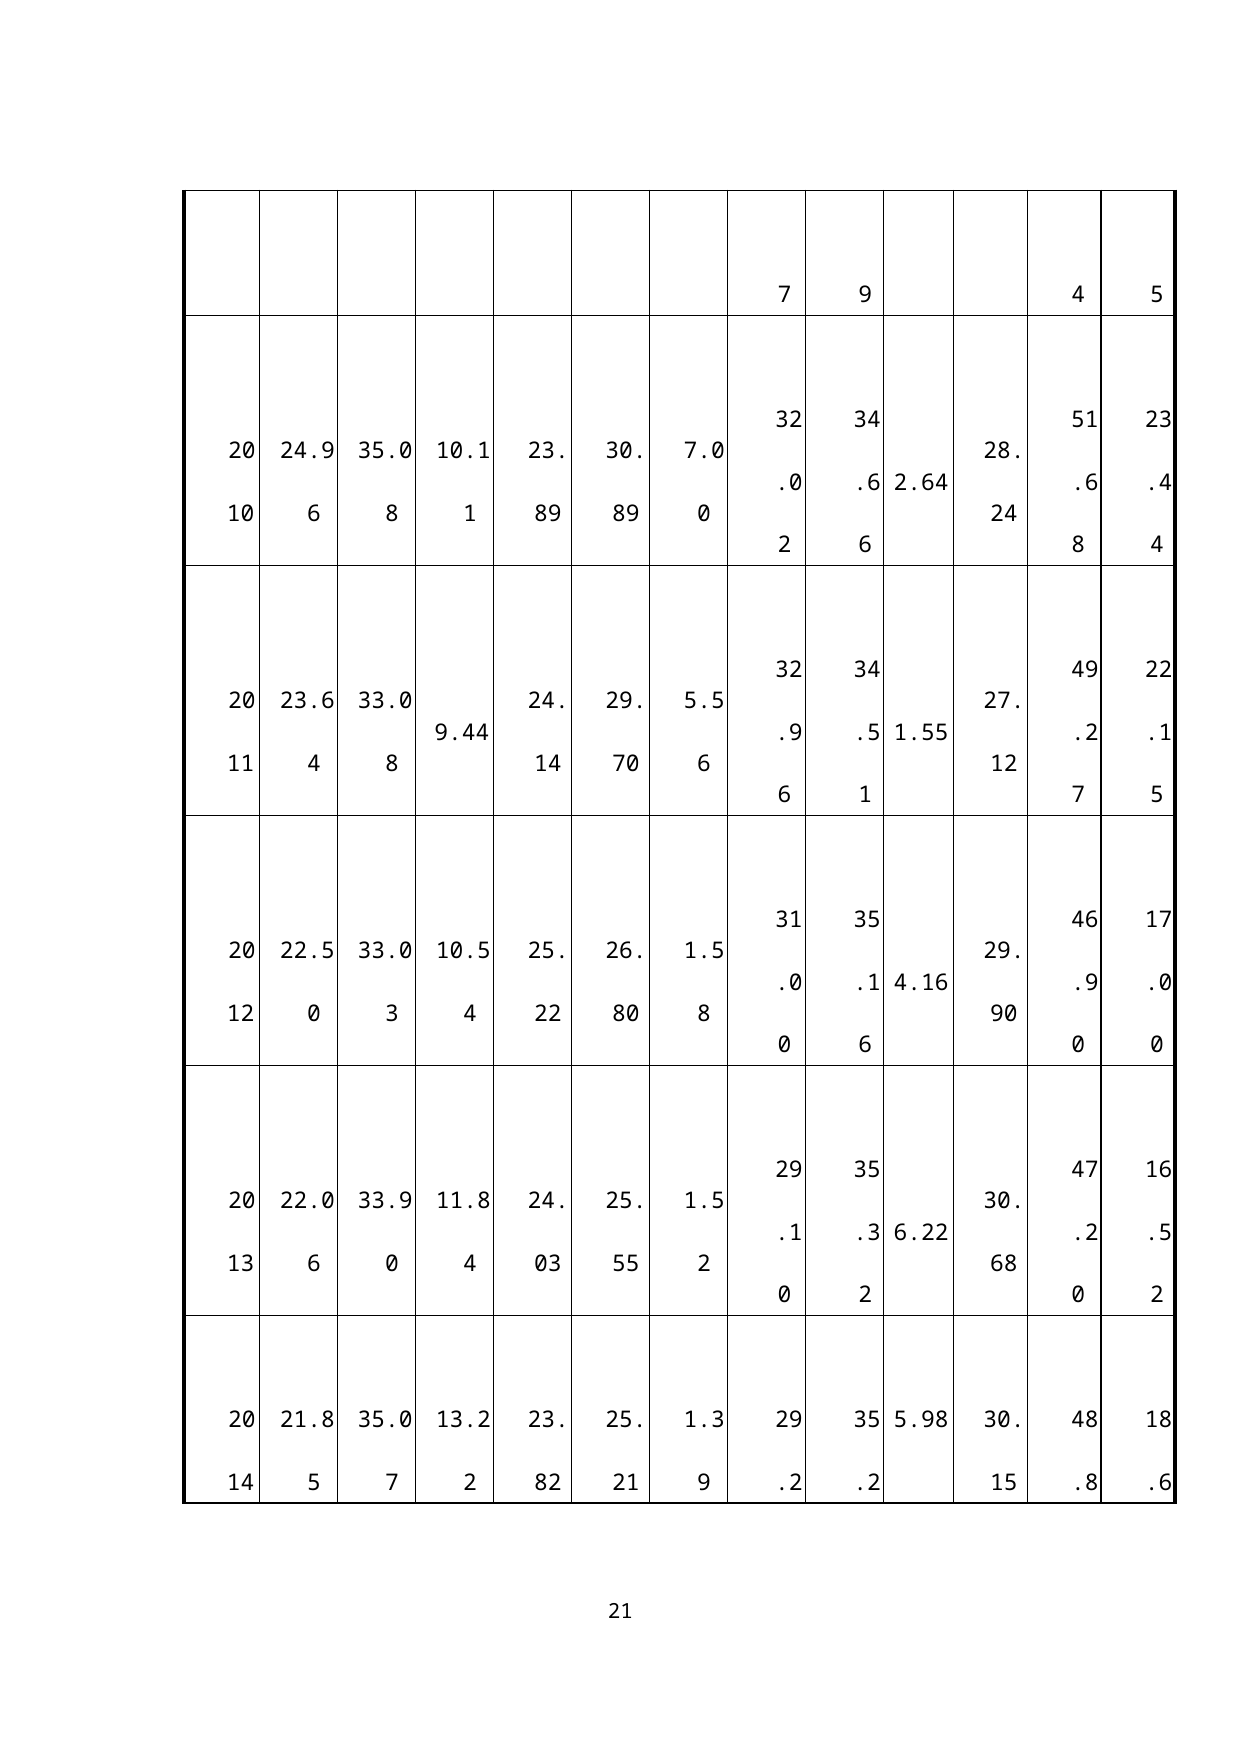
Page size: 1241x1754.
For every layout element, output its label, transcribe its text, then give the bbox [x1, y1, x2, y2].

table_cell 33.08 [338, 566, 415, 814]
table_cell [572, 191, 649, 314]
table_cell 33.03 [338, 816, 415, 1064]
table_cell 13.22 [416, 1316, 493, 1502]
table_cell [338, 191, 415, 314]
table_cell 25.22 [494, 816, 571, 1064]
table_cell 1.39 [650, 1316, 727, 1502]
table_cell 22.06 [260, 1066, 337, 1314]
table_cell 7 [728, 191, 805, 314]
table_cell 32.02 [728, 316, 805, 564]
table_cell 35.08 [338, 316, 415, 564]
table_cell 10.11 [416, 316, 493, 564]
table_cell 2010 [186, 316, 259, 564]
table_cell 2.64 [884, 316, 953, 564]
table_cell [494, 191, 571, 314]
table_cell [650, 191, 727, 314]
table_cell 7.00 [650, 316, 727, 564]
table_cell 34.66 [806, 316, 883, 564]
table_cell 31.00 [728, 816, 805, 1064]
table_cell 6.22 [884, 1066, 953, 1314]
table_cell 5.56 [650, 566, 727, 814]
table_cell 9 [806, 191, 883, 314]
table_cell 1.55 [884, 566, 953, 814]
table_cell 24.96 [260, 316, 337, 564]
table_cell 47.20 [1028, 1066, 1100, 1314]
table_cell 35.32 [806, 1066, 883, 1314]
table_cell 21.85 [260, 1316, 337, 1502]
table_cell 1.52 [650, 1066, 727, 1314]
table_cell 24.14 [494, 566, 571, 814]
table_cell [416, 191, 493, 314]
table_cell 2014 [186, 1316, 259, 1502]
table_cell 16.52 [1102, 1066, 1173, 1314]
table_cell 28.24 [954, 316, 1027, 564]
table_cell 22.50 [260, 816, 337, 1064]
table_cell 30.15 [954, 1316, 1027, 1502]
table_cell [186, 191, 259, 314]
table_cell [260, 191, 337, 314]
table_cell 29.90 [954, 816, 1027, 1064]
table_cell 18.6 [1102, 1316, 1173, 1502]
table_cell 22.15 [1102, 566, 1173, 814]
table_cell 48.8 [1028, 1316, 1100, 1502]
table_cell 4 [1028, 191, 1100, 314]
table_cell 23.64 [260, 566, 337, 814]
table_cell 30.68 [954, 1066, 1027, 1314]
table_cell 29.70 [572, 566, 649, 814]
table_cell 35.07 [338, 1316, 415, 1502]
table_cell 17.00 [1102, 816, 1173, 1064]
table_cell 29.10 [728, 1066, 805, 1314]
table_cell 33.90 [338, 1066, 415, 1314]
table_cell 35.16 [806, 816, 883, 1064]
table_cell 23.89 [494, 316, 571, 564]
table_cell 11.84 [416, 1066, 493, 1314]
table_cell [954, 191, 1027, 314]
table_cell 2011 [186, 566, 259, 814]
table_cell 32.96 [728, 566, 805, 814]
table_cell 23.44 [1102, 316, 1173, 564]
table_cell 27.12 [954, 566, 1027, 814]
table_cell 5 [1102, 191, 1173, 314]
table_cell 51.68 [1028, 316, 1100, 564]
table_cell 24.03 [494, 1066, 571, 1314]
table_cell [884, 191, 953, 314]
table_cell 29.2 [728, 1316, 805, 1502]
table_cell 35.2 [806, 1316, 883, 1502]
table_cell 30.89 [572, 316, 649, 564]
table_cell 25.55 [572, 1066, 649, 1314]
table_cell 1.58 [650, 816, 727, 1064]
table_cell 2012 [186, 816, 259, 1064]
table_cell 46.90 [1028, 816, 1100, 1064]
table_cell 4.16 [884, 816, 953, 1064]
table_cell 26.80 [572, 816, 649, 1064]
table_cell 10.54 [416, 816, 493, 1064]
table_cell 49.27 [1028, 566, 1100, 814]
table_cell 34.51 [806, 566, 883, 814]
table_cell 2013 [186, 1066, 259, 1314]
table_cell 5.98 [884, 1316, 953, 1502]
table_cell 23.82 [494, 1316, 571, 1502]
table_cell 25.21 [572, 1316, 649, 1502]
table_cell 9.44 [416, 566, 493, 814]
